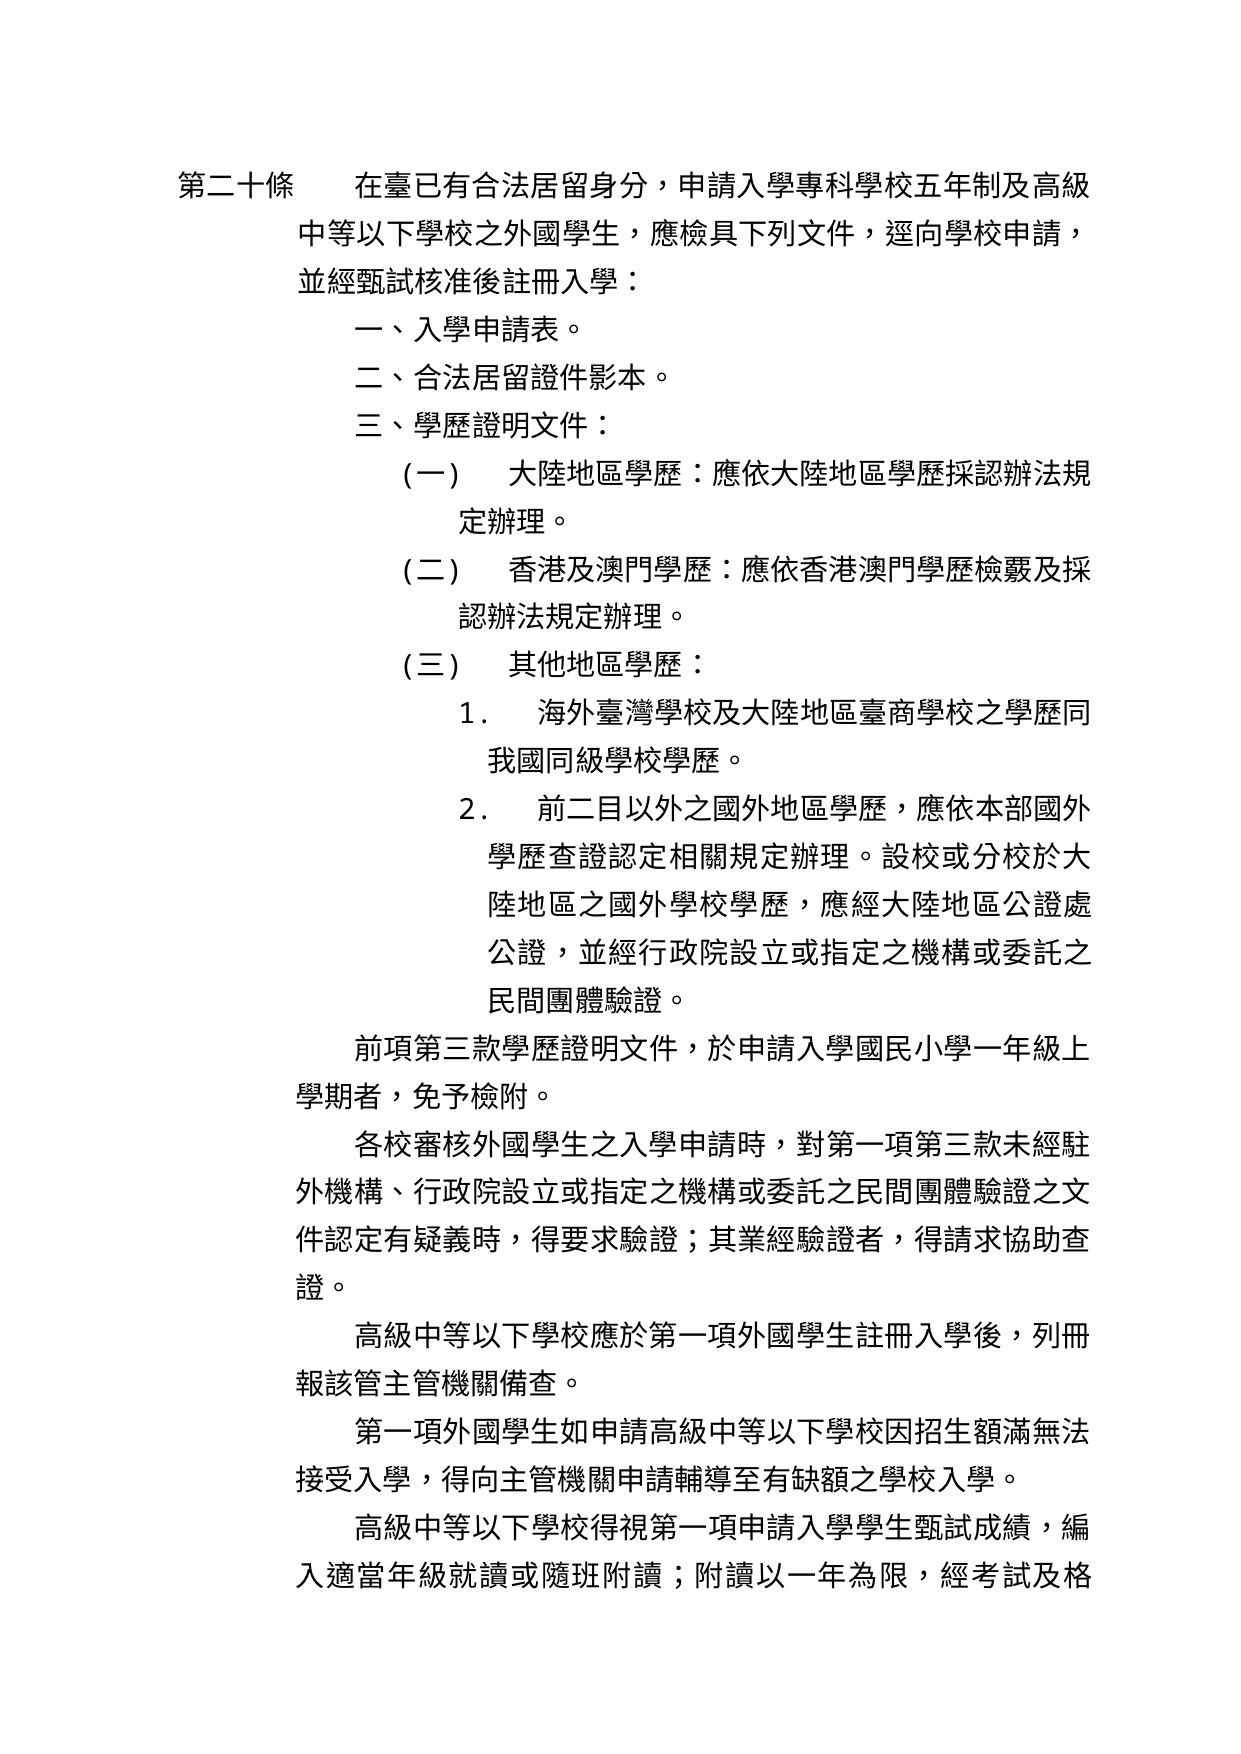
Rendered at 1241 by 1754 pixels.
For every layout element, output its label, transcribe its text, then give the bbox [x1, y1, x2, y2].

list 入學申請表。 [354, 302, 1092, 350]
list 學歷證明文件： [354, 398, 1092, 446]
text 第一項外國學生如申請高級中等以下學校因招生額滿無法接受入學，得向主管機關申請輔導至有缺額之學校入學。 [295, 1404, 1092, 1500]
list 合法居留證件影本。 [354, 350, 1092, 398]
text 前項第三款學歷證明文件，於申請入學國民小學一年級上學期者，免予檢附。 [295, 1021, 1092, 1117]
list 其他地區學歷： [399, 637, 1092, 685]
list 香港及澳門學歷：應依香港澳門學歷檢覈及採認辦法規定辦理。 [399, 542, 1092, 637]
list 海外臺灣學校及大陸地區臺商學校之學歷同我國同級學校學歷。 [458, 685, 1092, 781]
text 各校審核外國學生之入學申請時，對第一項第三款未經駐外機構、行政院設立或指定之機構或委託之民間團體驗證之文件認定有疑義時，得要求驗證；其業經驗證者，得請求協助查證。 [295, 1117, 1092, 1308]
list 前二目以外之國外地區學歷，應依本部國外學歷查證認定相關規定辦理。設校或分校於大陸地區之國外學校學歷，應經大陸地區公證處公證，並經行政院設立或指定之機構或委託之民間團體驗證。 [458, 781, 1092, 1021]
text 高級中等以下學校得視第一項申請入學學生甄試成績，編入適當年級就讀或隨班附讀；附讀以一年為限，經考試及格 [295, 1500, 1092, 1596]
text 高級中等以下學校應於第一項外國學生註冊入學後，列冊報該管主管機關備查。 [295, 1308, 1092, 1404]
text 第二十條 在臺已有合法居留身分，申請入學專科學校五年制及高級中等以下學校之外國學生，應檢具下列文件，逕向學校申請，並經甄試核准後註冊入學： [177, 158, 1092, 302]
list 大陸地區學歷：應依大陸地區學歷採認辦法規定辦理。 [399, 446, 1092, 542]
